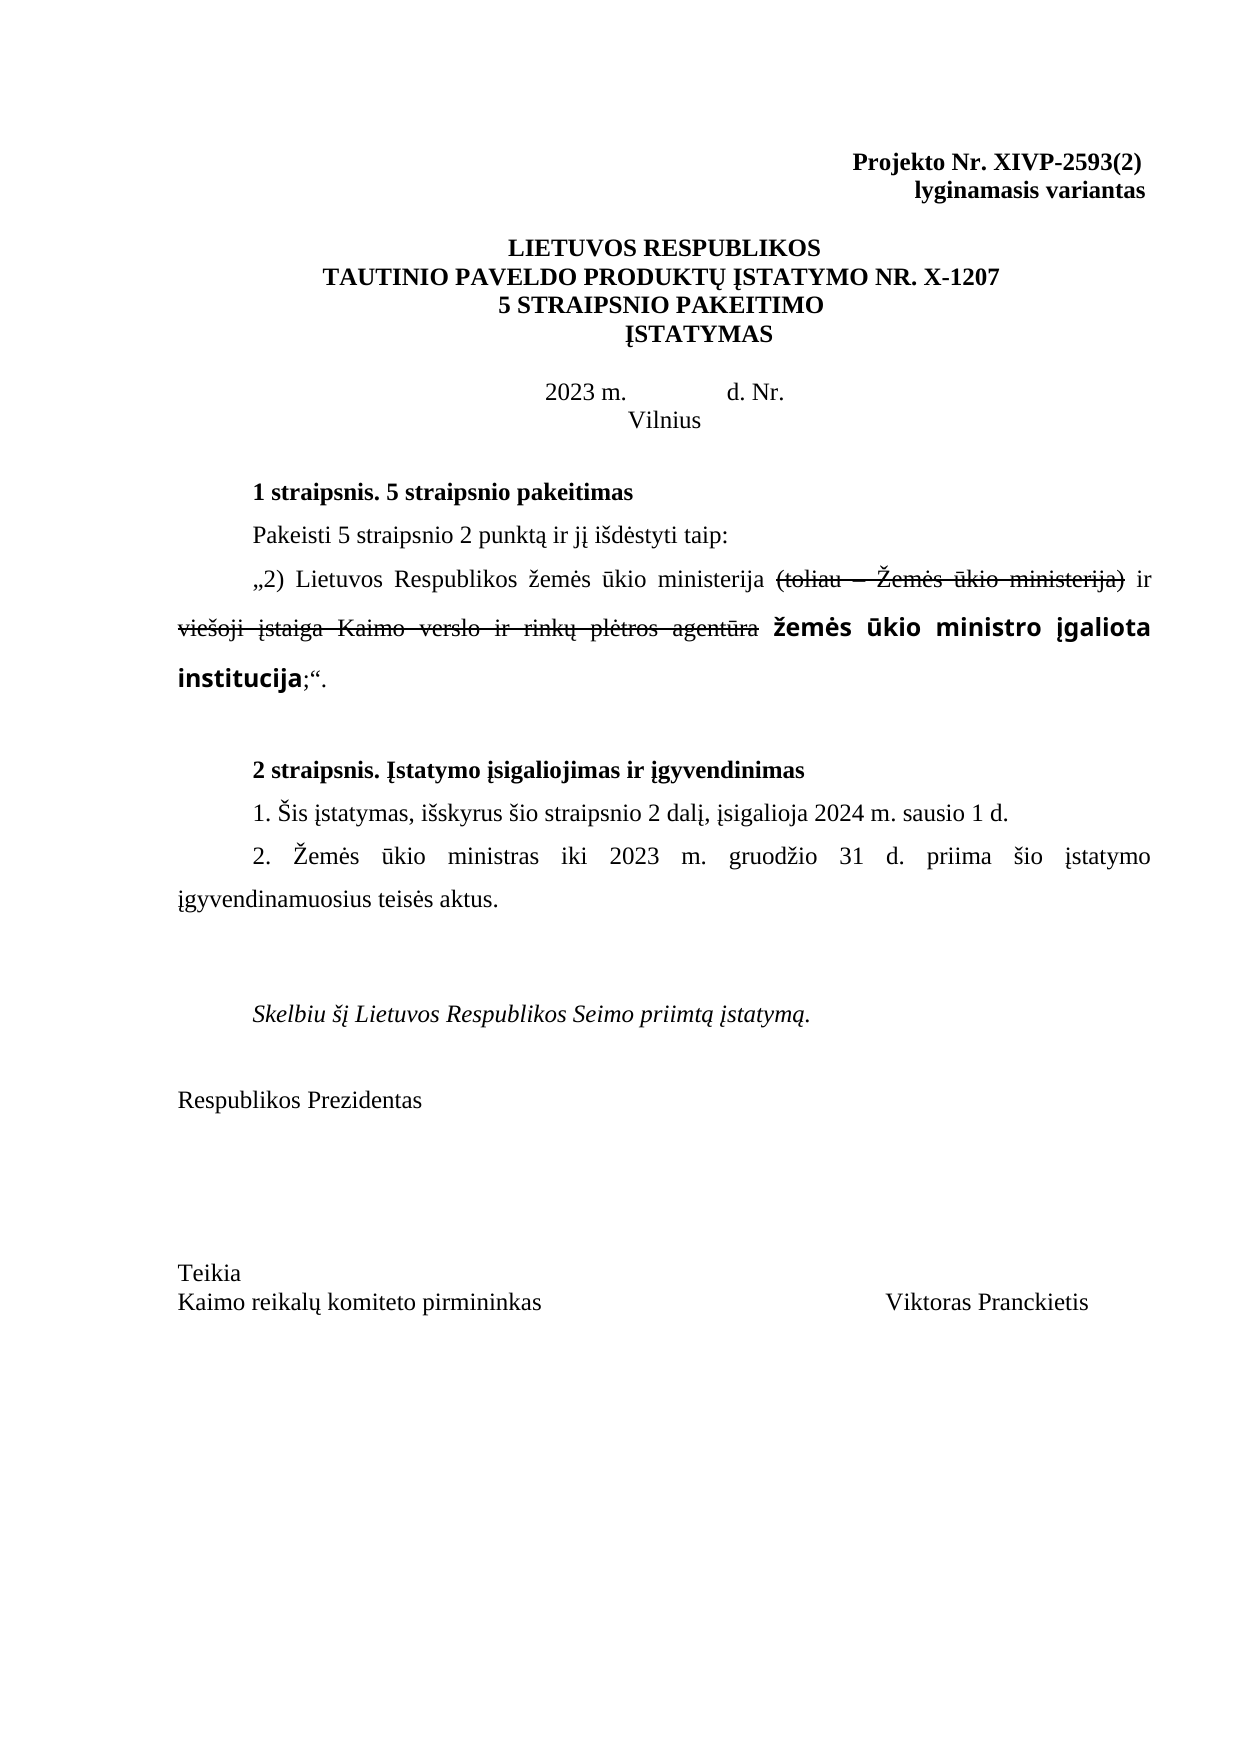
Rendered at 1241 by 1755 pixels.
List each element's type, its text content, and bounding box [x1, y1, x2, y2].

text Pakeisti 5 straipsnio 2 punktą ir jį išdėstyti taip: [252, 521, 1152, 549]
text TAUTINIO PAVELDO PRODUKTŲ ĮSTATYMO NR. X-1207 [177, 262, 1152, 291]
text Kaimo reikalų komiteto pirmininkas Viktoras Pranckietis [177, 1287, 1152, 1315]
text Vilnius [177, 406, 1152, 434]
text 1. Šis įstatymas, išskyrus šio straipsnio 2 dalį, įsigalioja 2024 m. sausio 1 d. [177, 798, 1152, 827]
text Skelbiu šį Lietuvos Respublikos Seimo priimtą įstatymą. [177, 999, 1152, 1028]
text lyginamasis variantas [177, 176, 1152, 204]
text 2023 m. d. Nr. [177, 377, 1152, 406]
text „2) Lietuvos Respublikos žemės ūkio ministerija (toliau – Žemės ūkio ministerija) ir viešoji įstaiga Kaimo verslo ir rinkų plėtros agentūra žemės ūkio ministro įgaliota institucija;“. [177, 564, 1152, 694]
text LIETUVOS RESPUBLIKOS [177, 233, 1152, 262]
text Teikia [177, 1258, 1152, 1287]
text Respublikos Prezidentas [177, 1085, 1152, 1114]
text 2. Žemės ūkio ministras iki 2023 m. gruodžio 31 d. priima šio įstatymo įgyvendinamuosius teisės aktus. [177, 841, 1152, 913]
text 5 STRAIPSNIO PAKEITIMO [177, 291, 1152, 319]
text ĮSTATYMAS [177, 319, 1152, 348]
text 2 straipsnis. Įstatymo įsigaliojimas ir įgyvendinimas [177, 755, 1152, 783]
text 1 straipsnis. 5 straipsnio pakeitimas [177, 477, 1152, 506]
text Projekto Nr. XIVP-2593(2) [852, 147, 1152, 176]
